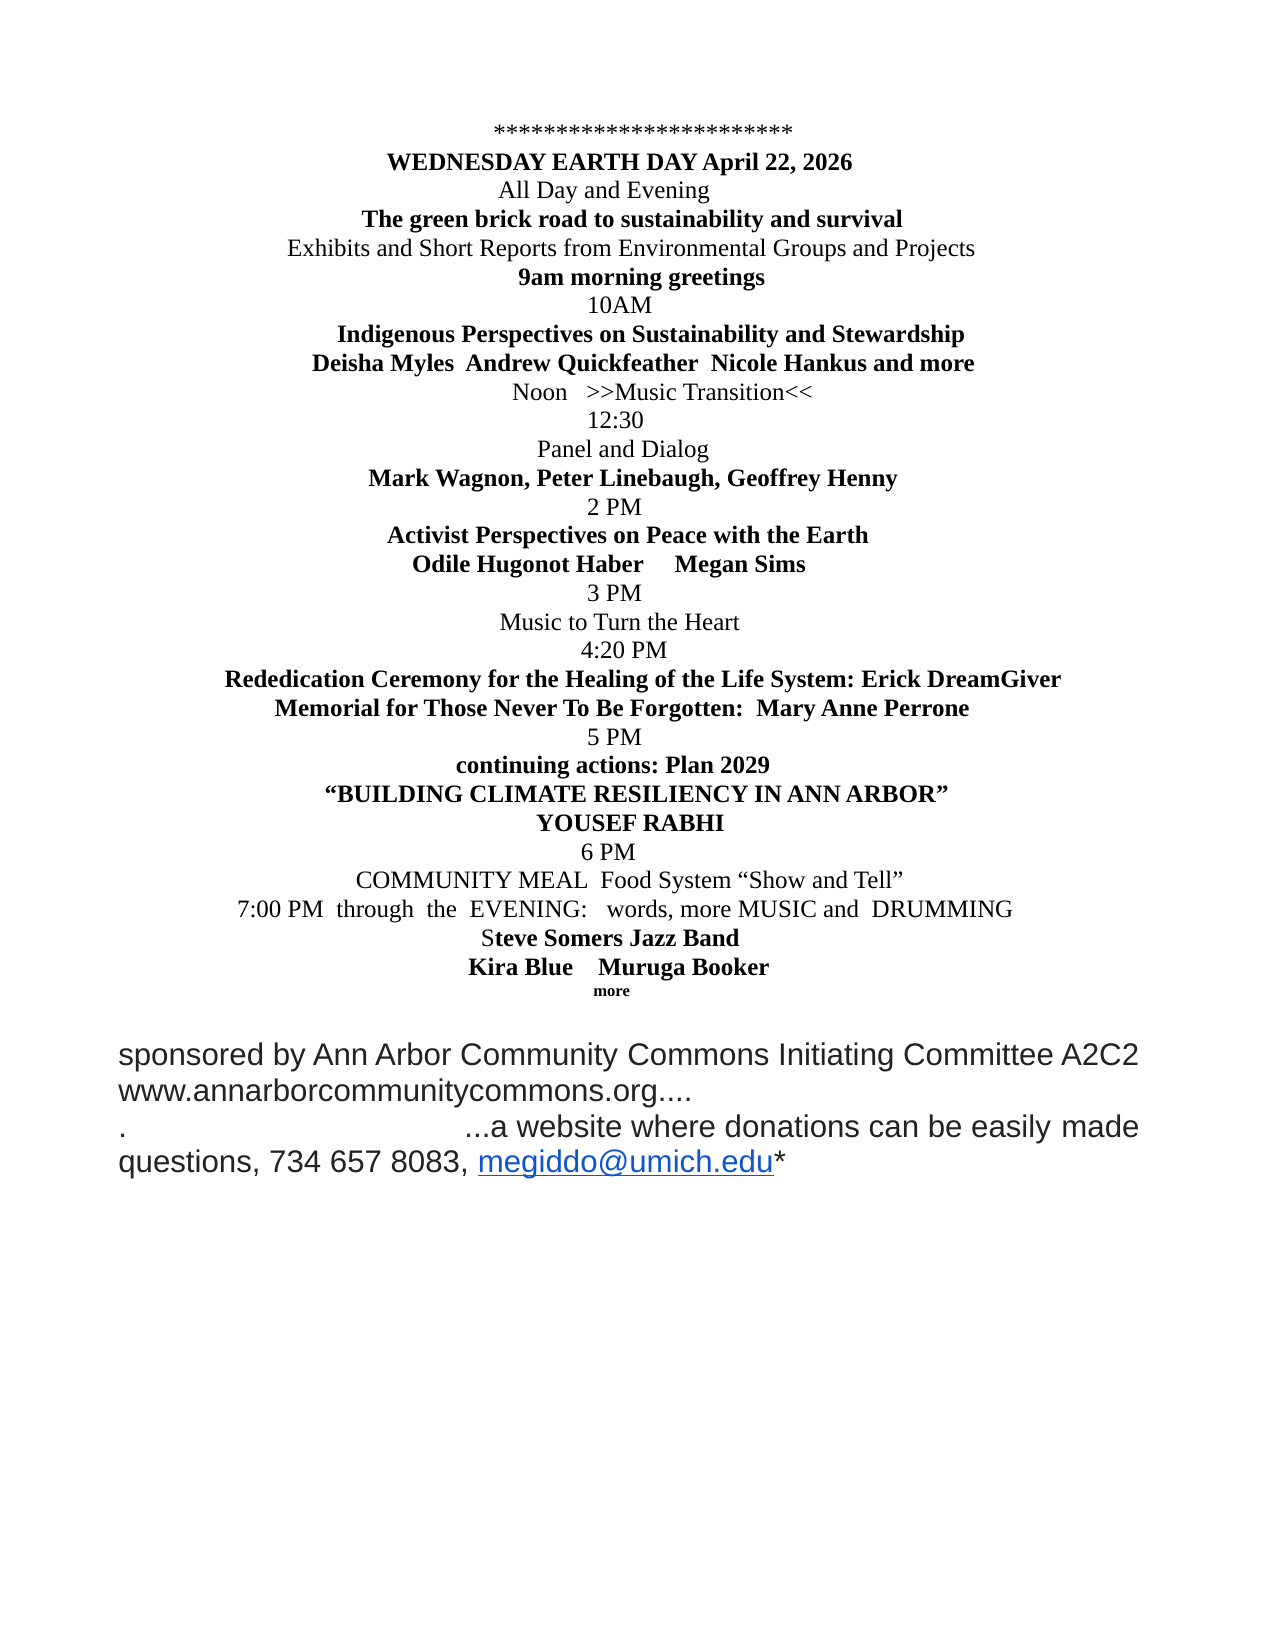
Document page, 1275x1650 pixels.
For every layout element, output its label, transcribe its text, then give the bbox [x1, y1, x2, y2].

text Music to Turn the Heart [118, 607, 1157, 636]
text 5 PM [118, 722, 1157, 751]
text “BUILDING CLIMATE RESILIENCY IN ANN ARBOR” [118, 779, 1157, 808]
text 7:00 PM through the EVENING: words, more MUSIC and DRUMMING [118, 894, 1157, 923]
text 9am morning greetings [118, 262, 1157, 291]
text The green brick road to sustainability and survival [118, 204, 1157, 233]
text 4:20 PM [118, 636, 1157, 664]
text Activist Perspectives on Peace with the Earth [118, 521, 1157, 549]
text All Day and Evening [118, 176, 1157, 204]
text YOUSEF RABHI [118, 808, 1157, 837]
text 6 PM [118, 837, 1157, 866]
text Odile Hugonot Haber Megan Sims [118, 549, 1157, 578]
text ************************ [118, 118, 1157, 147]
text 3 PM [118, 578, 1157, 607]
text Kira Blue Muruga Booker [118, 952, 1157, 981]
text WEDNESDAY EARTH DAY April 22, 2026 [118, 147, 1157, 176]
text Panel and Dialog [118, 434, 1157, 463]
text Memorial for Those Never To Be Forgotten: Mary Anne Perrone [118, 693, 1157, 722]
text sponsored by Ann Arbor Community Commons Initiating Committee A2C2 [118, 1036, 1157, 1072]
text Mark Wagnon, Peter Linebaugh, Geoffrey Henny [118, 463, 1157, 492]
text 10AM [118, 291, 1157, 319]
text 2 PM [118, 492, 1157, 521]
text Noon >>Music Transition<< [118, 377, 1157, 406]
text 12:30 [118, 406, 1157, 434]
text COMMUNITY MEAL Food System “Show and Tell” [118, 866, 1157, 894]
text questions, 734 657 8083, megiddo@umich.edu* [118, 1143, 1157, 1179]
text continuing actions: Plan 2029 [118, 751, 1157, 779]
text . ...a website where donations can be easily made [118, 1108, 1157, 1143]
text Exhibits and Short Reports from Environmental Groups and Projects [118, 233, 1157, 262]
text more [118, 981, 1157, 1000]
text Steve Somers Jazz Band [118, 923, 1157, 952]
text Indigenous Perspectives on Sustainability and Stewardship [118, 319, 1157, 348]
text Rededication Ceremony for the Healing of the Life System: Erick DreamGiver [118, 664, 1157, 693]
text Deisha Myles Andrew Quickfeather Nicole Hankus and more [118, 348, 1157, 377]
text www.annarborcommunitycommons.org.... [118, 1072, 1157, 1108]
